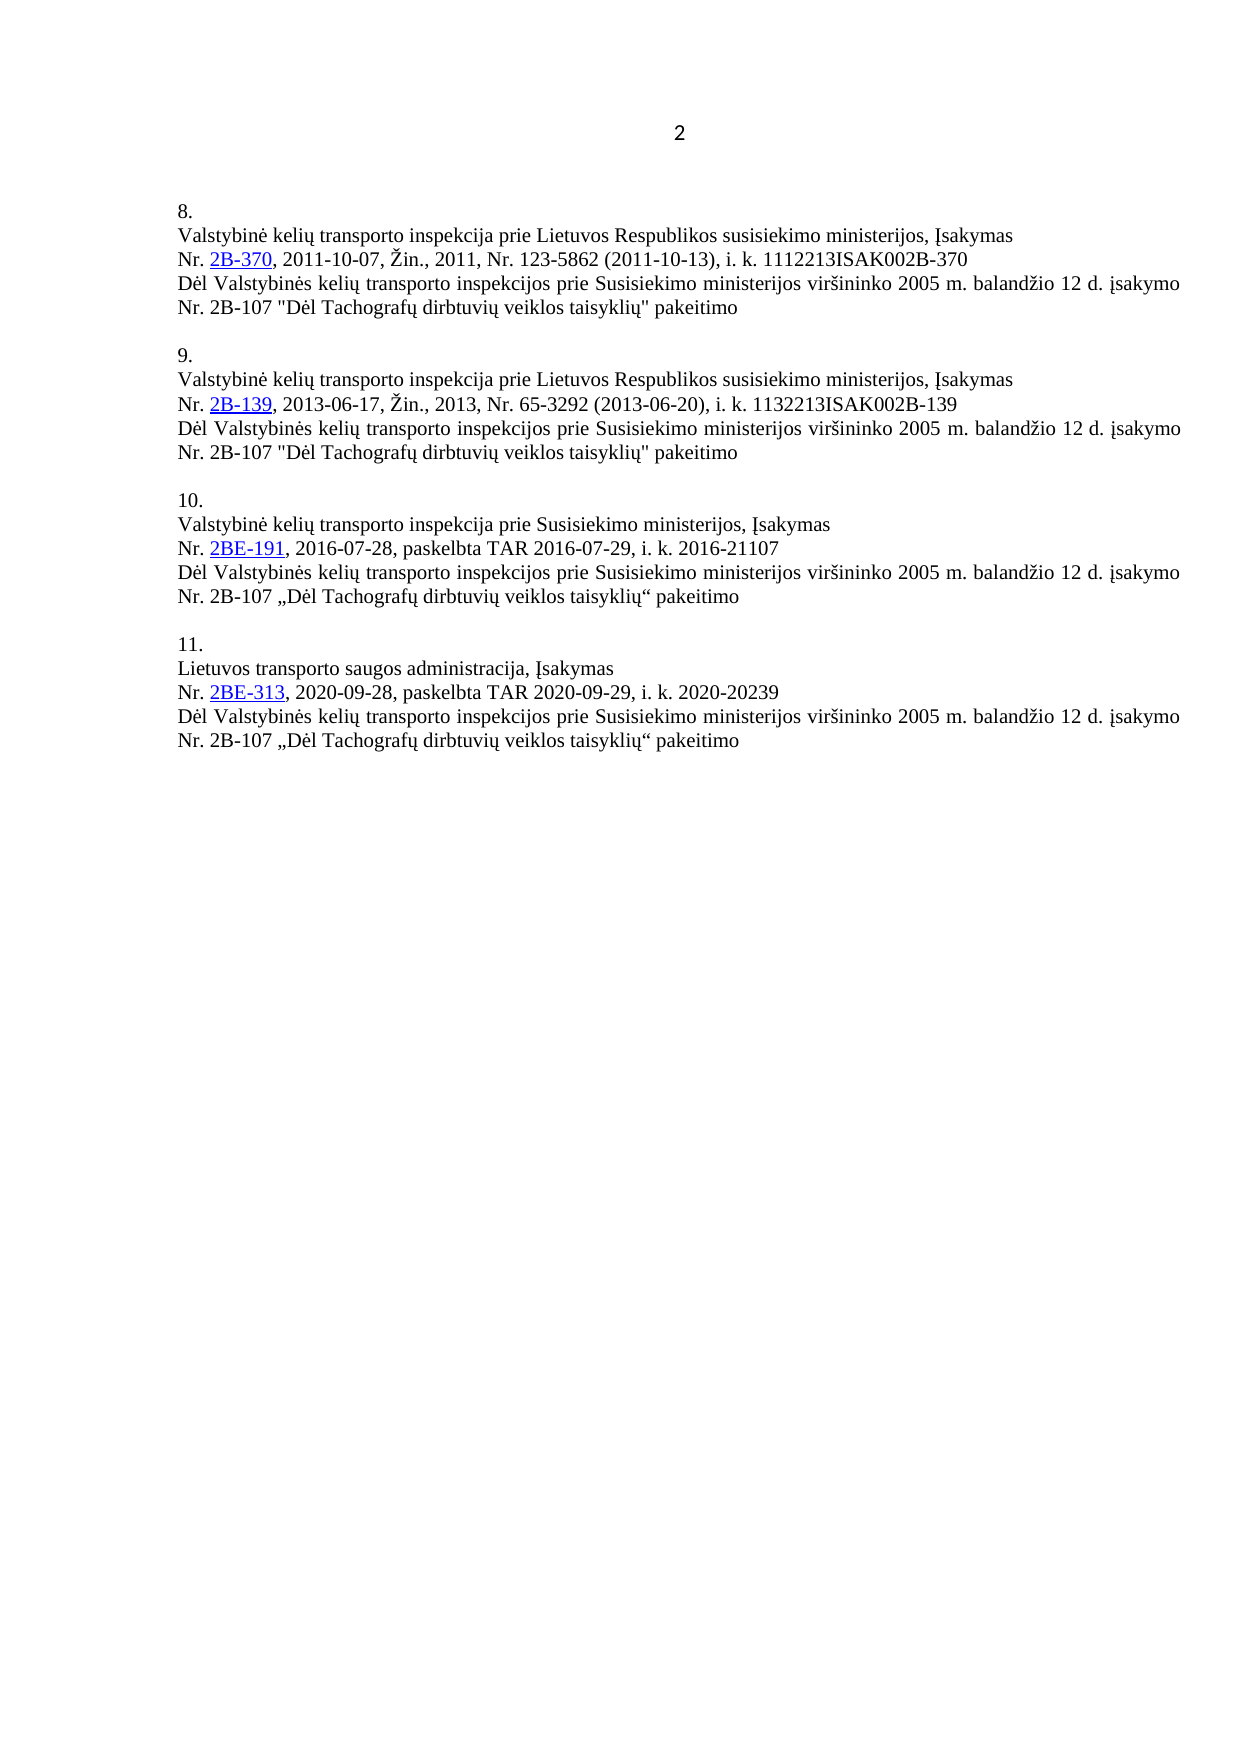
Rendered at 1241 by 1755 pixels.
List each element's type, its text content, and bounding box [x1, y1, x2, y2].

text Valstybinė kelių transporto inspekcija prie Susisiekimo ministerijos, Įsakymas [177, 512, 1181, 536]
text Nr. 2B-370, 2011-10-07, Žin., 2011, Nr. 123-5862 (2011-10-13), i. k. 1112213ISAK002B-370 [177, 247, 1181, 271]
text Valstybinė kelių transporto inspekcija prie Lietuvos Respublikos susisiekimo ministerijos, Įsakymas [177, 367, 1181, 391]
text 10. [177, 488, 1181, 512]
text 11. [177, 632, 1181, 656]
text Lietuvos transporto saugos administracija, Įsakymas [177, 656, 1181, 680]
text Dėl Valstybinės kelių transporto inspekcijos prie Susisiekimo ministerijos viršininko 2005 m. balandžio 12 d. įsakymo Nr. 2B-107 "Dėl Tachografų dirbtuvių veiklos taisyklių" pakeitimo [177, 416, 1181, 464]
text 9. [177, 343, 1181, 367]
text Valstybinė kelių transporto inspekcija prie Lietuvos Respublikos susisiekimo ministerijos, Įsakymas [177, 223, 1181, 247]
text 8. [177, 199, 1181, 223]
text Dėl Valstybinės kelių transporto inspekcijos prie Susisiekimo ministerijos viršininko 2005 m. balandžio 12 d. įsakymo Nr. 2B-107 „Dėl Tachografų dirbtuvių veiklos taisyklių“ pakeitimo [177, 560, 1181, 608]
text Dėl Valstybinės kelių transporto inspekcijos prie Susisiekimo ministerijos viršininko 2005 m. balandžio 12 d. įsakymo Nr. 2B-107 „Dėl Tachografų dirbtuvių veiklos taisyklių“ pakeitimo [177, 704, 1181, 752]
text Dėl Valstybinės kelių transporto inspekcijos prie Susisiekimo ministerijos viršininko 2005 m. balandžio 12 d. įsakymo Nr. 2B-107 "Dėl Tachografų dirbtuvių veiklos taisyklių" pakeitimo [177, 271, 1181, 319]
text Nr. 2BE-191, 2016-07-28, paskelbta TAR 2016-07-29, i. k. 2016-21107 [177, 536, 1181, 560]
text Nr. 2BE-313, 2020-09-28, paskelbta TAR 2020-09-29, i. k. 2020-20239 [177, 680, 1181, 704]
text Nr. 2B-139, 2013-06-17, Žin., 2013, Nr. 65-3292 (2013-06-20), i. k. 1132213ISAK002B-139 [177, 391, 1181, 416]
